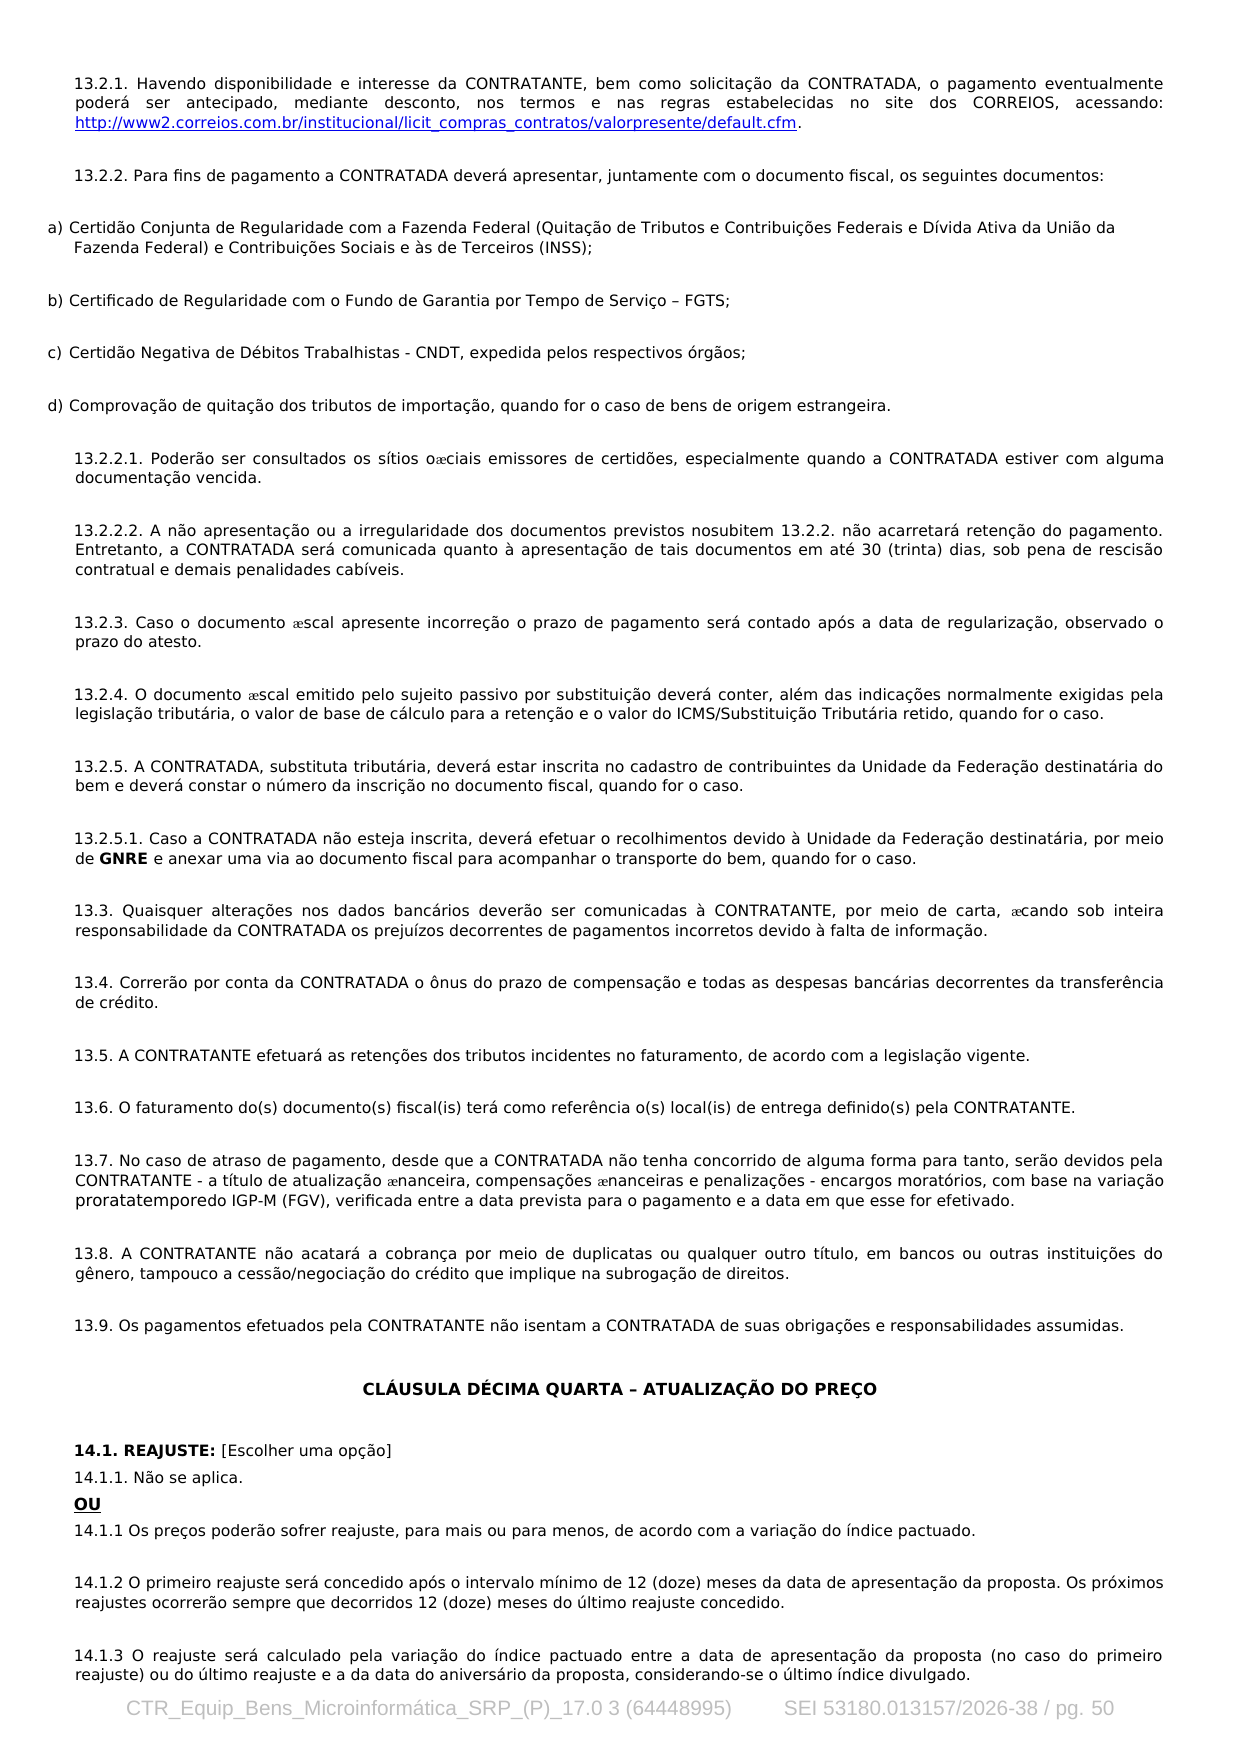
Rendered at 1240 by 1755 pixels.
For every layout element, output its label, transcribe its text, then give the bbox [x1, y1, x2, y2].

list Certidão Conjunta de Regularidade com a Fazenda Federal (Quitação de Tributos e Contribuições Federais e Dívida Ativa da União da [47, 219, 1165, 238]
text 14.1.1 Os preços poderão sofrer reajuste, para mais ou para menos, de acordo com a variação do índice pactuado. [74, 1522, 1165, 1540]
text 14.1.3 O reajuste será calculado pela variação do índice pactuado entre a data de apresentação da proposta (no caso do primeiro reajuste) ou do último reajuste e a da data do aniversário da proposta, considerando-se o último índice divulgado. [74, 1646, 1165, 1684]
text 13.2.2. Para fins de pagamento a CONTRATADA deverá apresentar, juntamente com o documento fiscal, os seguintes documentos: [74, 167, 1165, 185]
subtitle CLÁUSULA DÉCIMA QUARTA – ATUALIZAÇÃO DO PREÇO [71, 1380, 1169, 1400]
text 13.2.2.2. A não apresentação ou a irregularidade dos documentos previstos nosubitem 13.2.2. não acarretará retenção do pagamento. Entretanto, a CONTRATADA será comunicada quanto à apresentação de tais documentos em até 30 (trinta) dias, sob pena de rescisão contratual e demais penalidades cabíveis. [74, 522, 1165, 579]
text 13.2.5.1. Caso a CONTRATADA não esteja inscrita, deverá efetuar o recolhimentos devido à Unidade da Federação destinatária, por meio de GNRE e anexar uma via ao documento fiscal para acompanhar o transporte do bem, quando for o caso. [74, 830, 1165, 868]
subtitle OU [73, 1495, 1170, 1514]
text 13.2.4. O documento scal emitido pelo sujeito passivo por substituição deverá conter, além das indicações normalmente exigidas pela legislação tributária, o valor de base de cálculo para a retenção e o valor do ICMS/Substituição Tributária retido, quando for o caso. [74, 686, 1165, 723]
text 13.5. A CONTRATANTE efetuará as retenções dos tributos incidentes no faturamento, de acordo com a legislação vigente. [74, 1047, 1165, 1065]
text 13.4. Correrão por conta da CONTRATADA o ônus do prazo de compensação e todas as despesas bancárias decorrentes da transferência de crédito. [74, 974, 1165, 1012]
text 13.2.1. Havendo disponibilidade e interesse da CONTRATANTE, bem como solicitação da CONTRATADA, o pagamento eventualmente poderá ser antecipado, mediante desconto, nos termos e nas regras estabelecidas no site dos CORREIOS, acessando: http://www2.correios.com.br/institucional/licit_compras_contratos/valorpresente/default.cfm. [74, 75, 1165, 132]
list Comprovação de quitação dos tributos de importação, quando for o caso de bens de origem estrangeira. [47, 397, 1165, 415]
text 13.2.3. Caso o documento scal apresente incorreção o prazo de pagamento será contado após a data de regularização, observado o prazo do atesto. [74, 613, 1165, 651]
text 13.9. Os pagamentos efetuados pela CONTRATANTE não isentam a CONTRATADA de suas obrigações e responsabilidades assumidas. [74, 1317, 1165, 1336]
text 14.1.1. Não se aplica. [74, 1468, 1165, 1487]
text 13.7. No caso de atraso de pagamento, desde que a CONTRATADA não tenha concorrido de alguma forma para tanto, serão devidos pela CONTRATANTE - a título de atualização nanceira, compensações nanceiras e penalizações - encargos moratórios, com base na variação proratatemporedo IGP-M (FGV), verificada entre a data prevista para o pagamento e a data em que esse for efetivado. [74, 1152, 1165, 1211]
text 13.2.2.1. Poderão ser consultados os sítios ociais emissores de certidões, especialmente quando a CONTRATADA estiver com alguma documentação vencida. [74, 450, 1165, 487]
text 13.6. O faturamento do(s) documento(s) fiscal(is) terá como referência o(s) local(is) de entrega definido(s) pela CONTRATANTE. [74, 1099, 1165, 1118]
text 14.1. REAJUSTE: [Escolher uma opção] [74, 1442, 1165, 1460]
text Fazenda Federal) e Contribuições Sociais e às de Terceiros (INSS); [74, 239, 1165, 257]
text 13.8. A CONTRATANTE não acatará a cobrança por meio de duplicatas ou qualquer outro título, em bancos ou outras instituições do gênero, tampouco a cessão/negociação do crédito que implique na subrogação de direitos. [74, 1245, 1165, 1283]
list Certificado de Regularidade com o Fundo de Garantia por Tempo de Serviço – FGTS; [47, 292, 1165, 310]
text 14.1.2 O primeiro reajuste será concedido após o intervalo mínimo de 12 (doze) meses da data de apresentação da proposta. Os próximos reajustes ocorrerão sempre que decorridos 12 (doze) meses do último reajuste concedido. [74, 1574, 1165, 1612]
text 13.2.5. A CONTRATADA, substituta tributária, deverá estar inscrita no cadastro de contribuintes da Unidade da Federação destinatária do bem e deverá constar o número da inscrição no documento fiscal, quando for o caso. [74, 758, 1165, 796]
text 13.3. Quaisquer alterações nos dados bancários deverão ser comunicadas à CONTRATANTE, por meio de carta, cando sob inteira responsabilidade da CONTRATADA os prejuízos decorrentes de pagamentos incorretos devido à falta de informação. [74, 902, 1165, 940]
list Certidão Negativa de Débitos Trabalhistas - CNDT, expedida pelos respectivos órgãos; [47, 344, 1165, 362]
